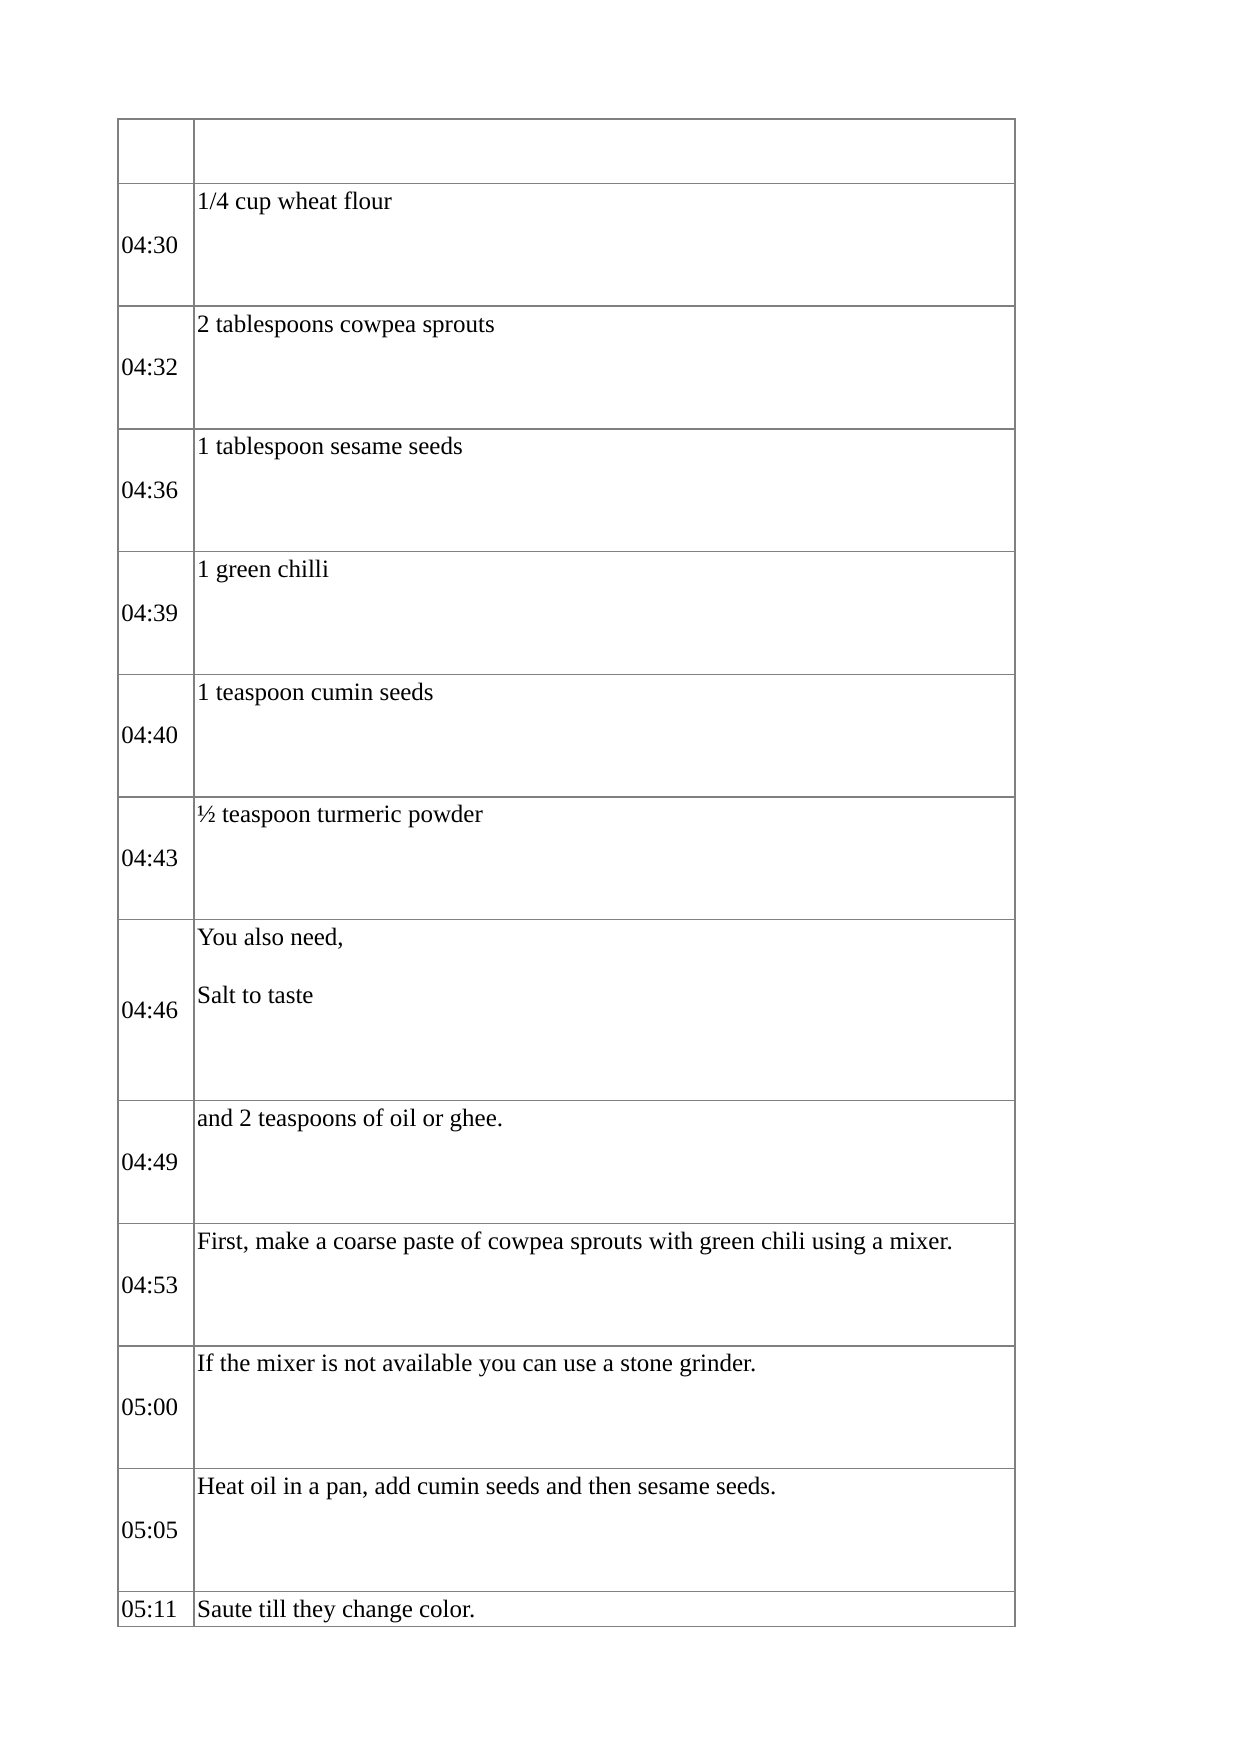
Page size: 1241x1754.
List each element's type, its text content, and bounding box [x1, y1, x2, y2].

table_cell 04:36 [119, 430, 193, 551]
table_cell 04:32 [119, 307, 193, 428]
table_cell and 2 teaspoons of oil or ghee. [195, 1101, 1014, 1222]
table_cell 04:43 [119, 798, 193, 919]
table_cell 04:46 [119, 920, 193, 1100]
table_cell 04:39 [119, 552, 193, 673]
table_cell 1 teaspoon cumin seeds [195, 675, 1014, 796]
table_cell 04:30 [119, 184, 193, 305]
table_cell 05:05 [119, 1469, 193, 1591]
table_cell 04:53 [119, 1224, 193, 1345]
table_cell If the mixer is not available you can use a stone grinder. [195, 1347, 1014, 1468]
table_cell 04:40 [119, 675, 193, 796]
table_cell Heat oil in a pan, add cumin seeds and then sesame seeds. [195, 1469, 1014, 1591]
table_cell First, make a coarse paste of cowpea sprouts with green chili using a mixer. [195, 1224, 1014, 1345]
table_cell 1/4 cup wheat flour [195, 184, 1014, 305]
table_cell [195, 120, 1014, 183]
table_cell 05:11 [119, 1592, 193, 1626]
table_cell Saute till they change color. [195, 1592, 1014, 1626]
table_cell 1 tablespoon sesame seeds [195, 430, 1014, 551]
table_cell 04:49 [119, 1101, 193, 1222]
table_cell ½ teaspoon turmeric powder [195, 798, 1014, 919]
table_cell [119, 120, 193, 183]
table_cell 05:00 [119, 1347, 193, 1468]
table_cell 1 green chilli [195, 552, 1014, 673]
table_cell 2 tablespoons cowpea sprouts [195, 307, 1014, 428]
table_cell You also need, Salt to taste [195, 920, 1014, 1100]
